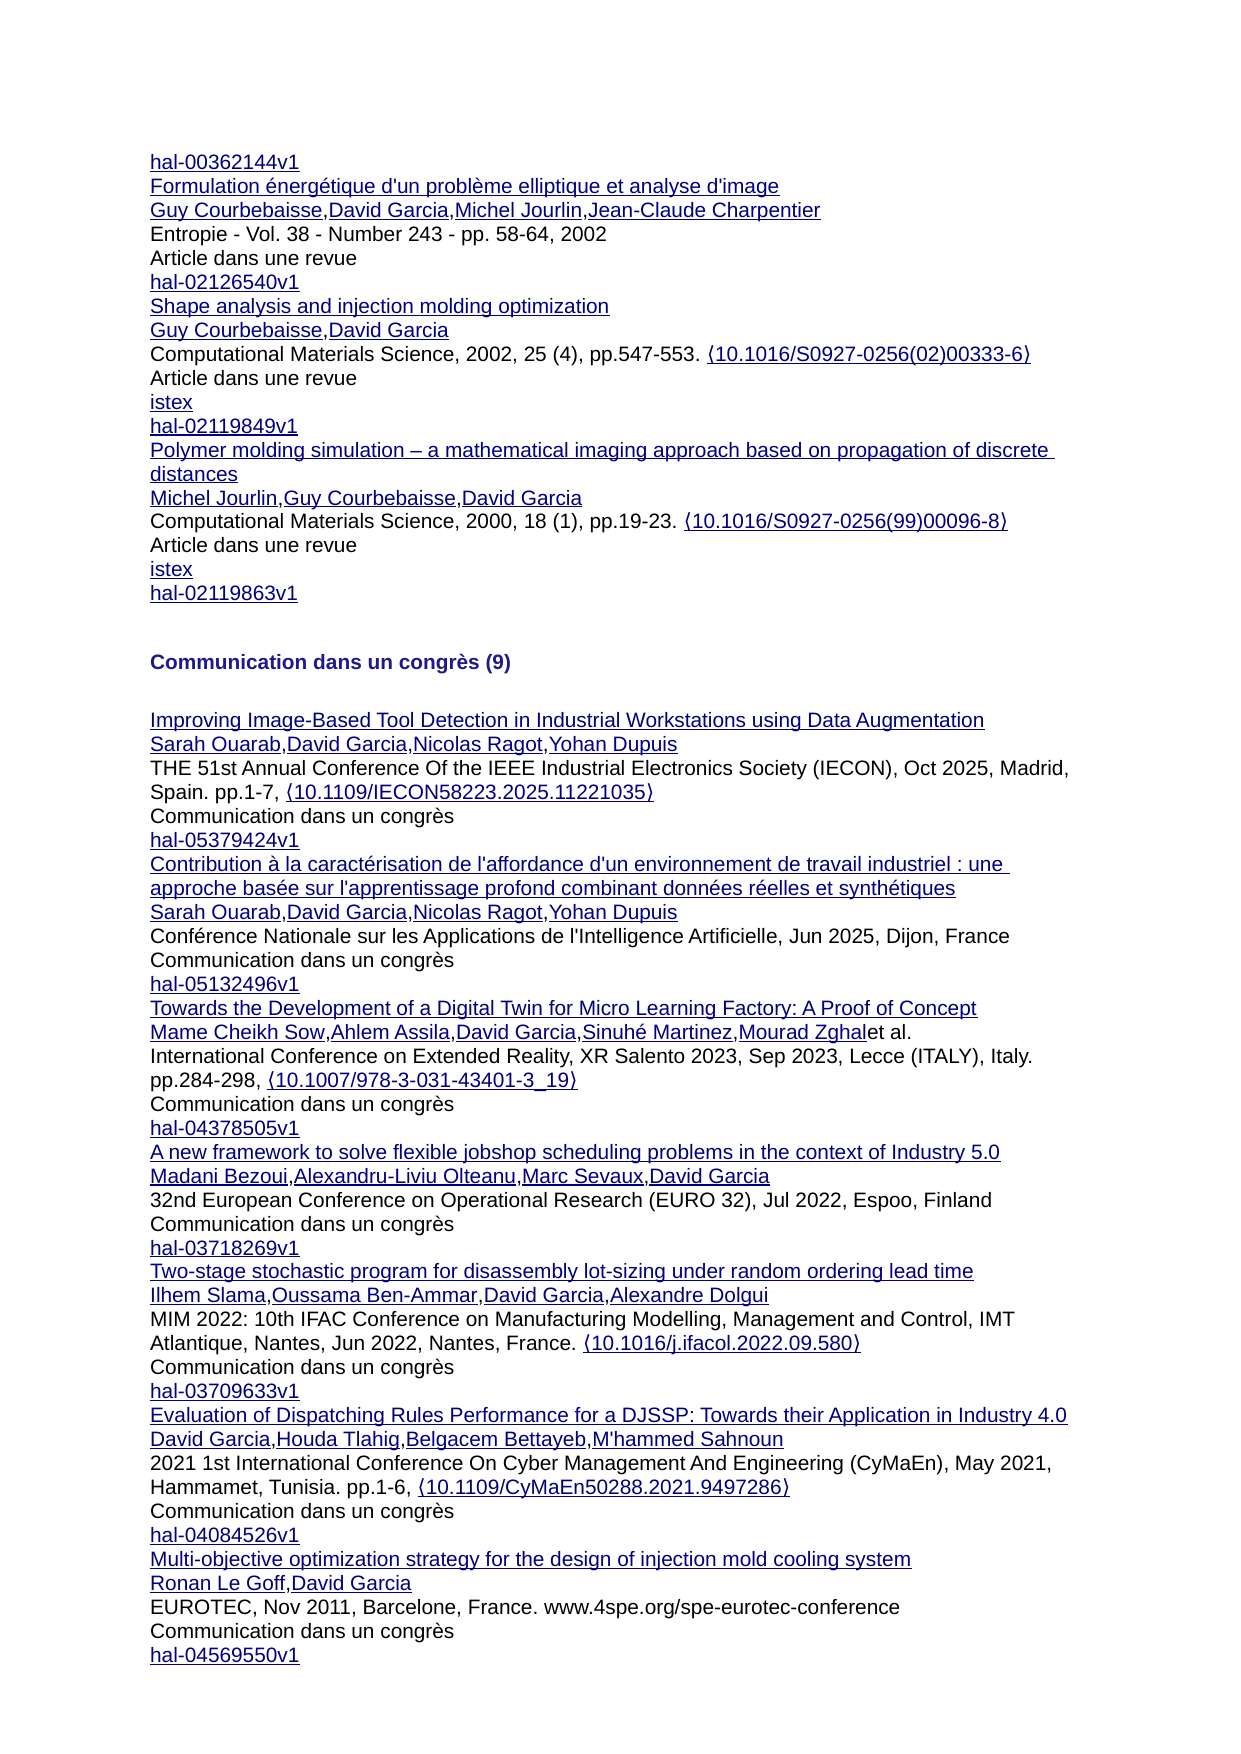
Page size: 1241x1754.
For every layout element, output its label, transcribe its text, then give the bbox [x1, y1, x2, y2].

subtitle Communication dans un congrès (9) [150, 650, 1090, 674]
table_cell Towards the Development of a Digital Twin for Micro Learning Factory: A Proof of Concept Mame Cheikh Sow,Ahlem Assila,David Garcia,Sinuhé Martinez,Mourad Zghalet al. International Conference on Extended Reality, XR Salento 2023, Sep 2023, Lecce (ITALY), Italy. pp.284-298, ⟨10.1007/978-3-031-43401-3_19⟩ Communication dans un congrès hal-04378505v1 [150, 996, 1090, 1139]
table_cell hal-00362144v1 [150, 150, 1090, 174]
table_cell Contribution à la caractérisation de l'affordance d'un environnement de travail industriel : une approche basée sur l'apprentissage profond combinant données réelles et synthétiques Sarah Ouarab,David Garcia,Nicolas Ragot,Yohan Dupuis Conférence Nationale sur les Applications de l'Intelligence Artificielle, Jun 2025, Dijon, France Communication dans un congrès hal-05132496v1 [150, 852, 1090, 996]
table_cell Multi-objective optimization strategy for the design of injection mold cooling system Ronan Le Goff,David Garcia EUROTEC, Nov 2011, Barcelone, France. www.4spe.org/spe-eurotec-conference Communication dans un congrès hal-04569550v1 [150, 1547, 1090, 1667]
table_cell Formulation énergétique d'un problème elliptique et analyse d'image Guy Courbebaisse,David Garcia,Michel Jourlin,Jean-Claude Charpentier Entropie - Vol. 38 - Number 243 - pp. 58-64, 2002 Article dans une revue hal-02126540v1 [150, 174, 1090, 294]
table_cell A new framework to solve flexible jobshop scheduling problems in the context of Industry 5.0 Madani Bezoui,Alexandru-Liviu Olteanu,Marc Sevaux,David Garcia 32nd European Conference on Operational Research (EURO 32), Jul 2022, Espoo, Finland Communication dans un congrès hal-03718269v1 [150, 1140, 1090, 1259]
table_header Improving Image-Based Tool Detection in Industrial Workstations using Data Augmentation Sarah Ouarab,David Garcia,Nicolas Ragot,Yohan Dupuis THE 51st Annual Conference Of the IEEE Industrial Electronics Society (IECON), Oct 2025, Madrid, Spain. pp.1-7, ⟨10.1109/IECON58223.2025.11221035⟩ Communication dans un congrès hal-05379424v1 [150, 708, 1090, 852]
table_cell Shape analysis and injection molding optimization Guy Courbebaisse,David Garcia Computational Materials Science, 2002, 25 (4), pp.547-553. ⟨10.1016/S0927-0256(02)00333-6⟩ Article dans une revue istex hal-02119849v1 [150, 294, 1090, 437]
table_cell Polymer molding simulation – a mathematical imaging approach based on propagation of discrete distances Michel Jourlin,Guy Courbebaisse,David Garcia Computational Materials Science, 2000, 18 (1), pp.19-23. ⟨10.1016/S0927-0256(99)00096-8⟩ Article dans une revue istex hal-02119863v1 [150, 438, 1090, 605]
table_cell Evaluation of Dispatching Rules Performance for a DJSSP: Towards their Application in Industry 4.0 David Garcia,Houda Tlahig,Belgacem Bettayeb,M'hammed Sahnoun 2021 1st International Conference On Cyber Management And Engineering (CyMaEn), May 2021, Hammamet, Tunisia. pp.1-6, ⟨10.1109/CyMaEn50288.2021.9497286⟩ Communication dans un congrès hal-04084526v1 [150, 1403, 1090, 1547]
table_cell Two-stage stochastic program for disassembly lot-sizing under random ordering lead time Ilhem Slama,Oussama Ben-Ammar,David Garcia,Alexandre Dolgui MIM 2022: 10th IFAC Conference on Manufacturing Modelling, Management and Control, IMT Atlantique, Nantes, Jun 2022, Nantes, France. ⟨10.1016/j.ifacol.2022.09.580⟩ Communication dans un congrès hal-03709633v1 [150, 1259, 1090, 1403]
